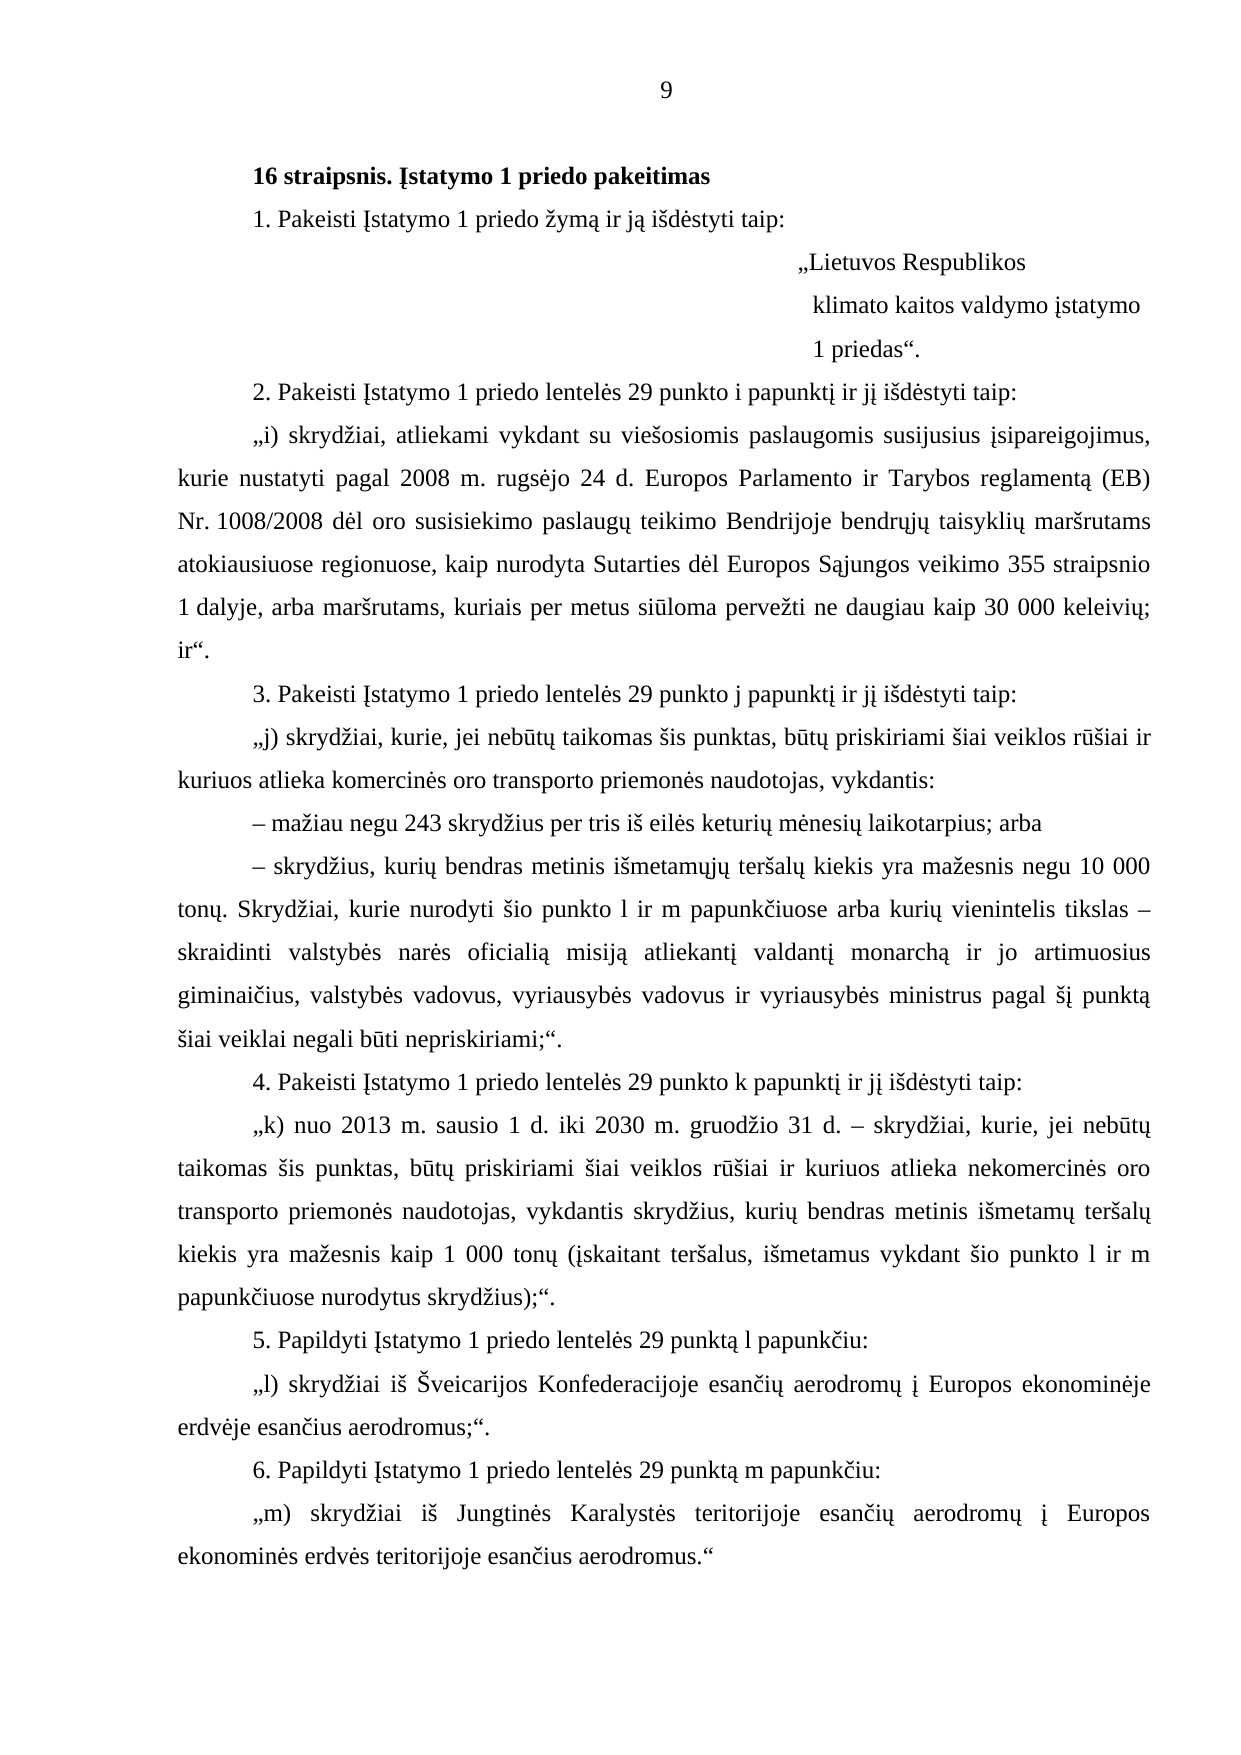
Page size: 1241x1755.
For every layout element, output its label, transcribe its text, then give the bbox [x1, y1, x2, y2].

text 1. Pakeisti Įstatymo 1 priedo žymą ir ją išdėstyti taip: [177, 204, 1152, 233]
list 2. Pakeisti Įstatymo 1 priedo lentelės 29 punkto i papunktį ir jį išdėstyti taip: [177, 377, 1152, 406]
list „l) skrydžiai iš Šveicarijos Konfederacijoje esančių aerodromų į Europos ekonominėje erdvėje esančius aerodromus;“. [177, 1369, 1152, 1441]
text 1 priedas“. [177, 334, 1152, 362]
list „m) skrydžiai iš Jungtinės Karalystės teritorijoje esančių aerodromų į Europos ekonominės erdvės teritorijoje esančius aerodromus.“ [177, 1498, 1152, 1570]
list 4. Pakeisti Įstatymo 1 priedo lentelės 29 punkto k papunktį ir jį išdėstyti taip: [177, 1067, 1152, 1096]
list 3. Pakeisti Įstatymo 1 priedo lentelės 29 punkto j papunktį ir jį išdėstyti taip: [177, 679, 1152, 707]
list – skrydžius, kurių bendras metinis išmetamųjų teršalų kiekis yra mažesnis negu 10 000 tonų. Skrydžiai, kurie nurodyti šio punkto l ir m papunkčiuose arba kurių vienintelis tikslas – skraidinti valstybės narės oficialią misiją atliekantį valdantį monarchą ir jo artimuosius giminaičius, valstybės vadovus, vyriausybės vadovus ir vyriausybės ministrus pagal šį punktą šiai veiklai negali būti nepriskiriami;“. [177, 851, 1152, 1052]
list 6. Papildyti Įstatymo 1 priedo lentelės 29 punktą m papunkčiu: [177, 1455, 1152, 1484]
text „Lietuvos Respublikos [177, 247, 1152, 276]
list – mažiau negu 243 skrydžius per tris iš eilės keturių mėnesių laikotarpius; arba [177, 808, 1152, 837]
text klimato kaitos valdymo įstatymo [177, 291, 1152, 319]
list „k) nuo 2013 m. sausio 1 d. iki 2030 m. gruodžio 31 d. – skrydžiai, kurie, jei nebūtų taikomas šis punktas, būtų priskiriami šiai veiklos rūšiai ir kuriuos atlieka nekomercinės oro transporto priemonės naudotojas, vykdantis skrydžius, kurių bendras metinis išmetamų teršalų kiekis yra mažesnis kaip 1 000 tonų (įskaitant teršalus, išmetamus vykdant šio punkto l ir m papunkčiuose nurodytus skrydžius);“. [177, 1110, 1152, 1311]
list 5. Papildyti Įstatymo 1 priedo lentelės 29 punktą l papunkčiu: [177, 1326, 1152, 1354]
list „j) skrydžiai, kurie, jei nebūtų taikomas šis punktas, būtų priskiriami šiai veiklos rūšiai ir kuriuos atlieka komercinės oro transporto priemonės naudotojas, vykdantis: [177, 722, 1152, 794]
list 16 straipsnis. Įstatymo 1 priedo pakeitimas [177, 161, 1152, 190]
list „i) skrydžiai, atliekami vykdant su viešosiomis paslaugomis susijusius įsipareigojimus, kurie nustatyti pagal 2008 m. rugsėjo 24 d. Europos Parlamento ir Tarybos reglamentą (EB) Nr. 1008/2008 dėl oro susisiekimo paslaugų teikimo Bendrijoje bendrųjų taisyklių maršrutams atokiausiuose regionuose, kaip nurodyta Sutarties dėl Europos Sąjungos veikimo 355 straipsnio 1 dalyje, arba maršrutams, kuriais per metus siūloma pervežti ne daugiau kaip 30 000 keleivių; ir“. [177, 420, 1152, 664]
